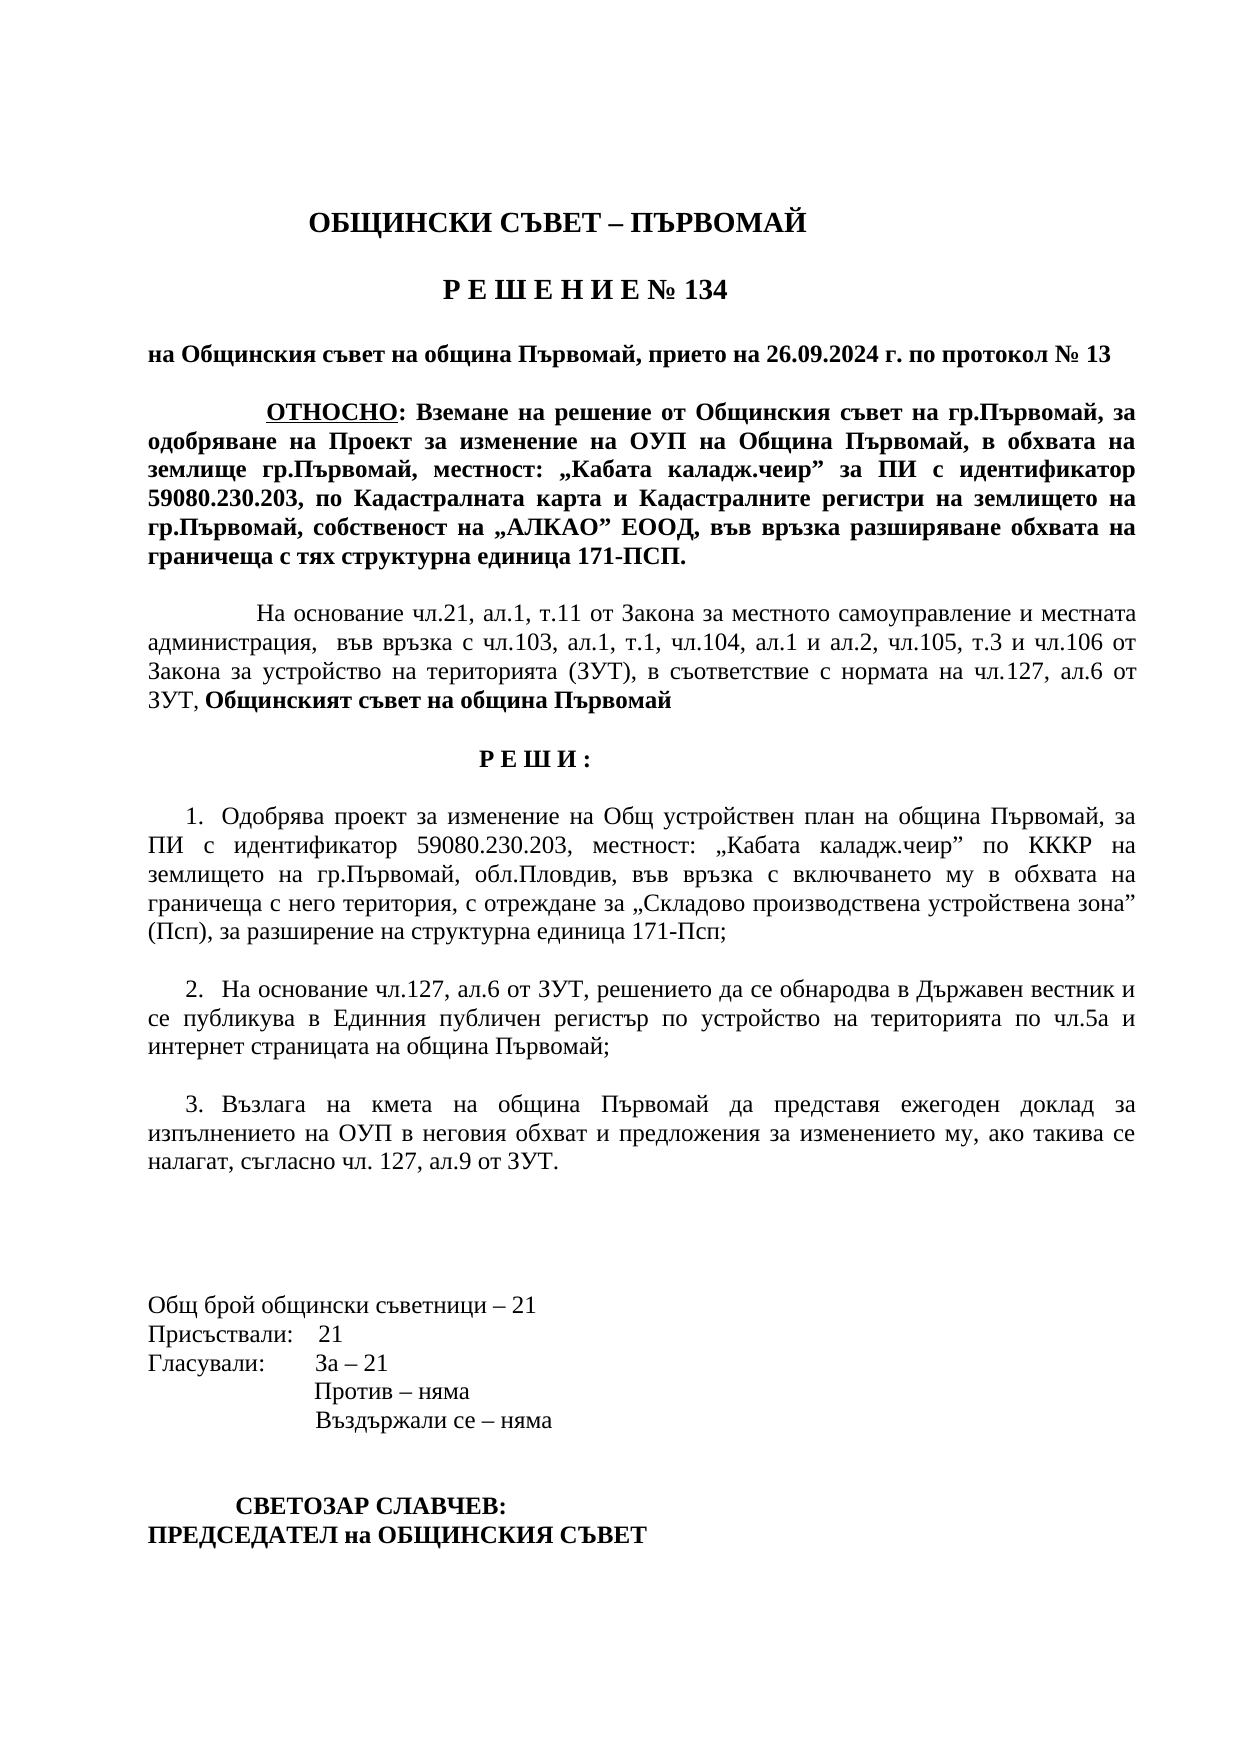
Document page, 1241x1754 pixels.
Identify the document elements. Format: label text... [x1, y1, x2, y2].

text на Общинския съвет на община Първомай, прието на 26.09.2024 г. по протокол № 13 [148, 339, 1137, 368]
text Р Е Ш И : [148, 744, 1137, 773]
text Въздържали се – няма [148, 1405, 1137, 1434]
text СВЕТОЗАР СЛАВЧЕВ: [148, 1491, 1137, 1520]
text Гласували: За – 21 [148, 1348, 1137, 1376]
text ОБЩИНСКИ СЪВЕТ – ПЪРВОМАЙ [148, 205, 1137, 239]
text ПРЕДСЕДАТЕЛ на ОБЩИНСКИЯ СЪВЕТ [148, 1520, 1137, 1549]
text ОТНОСНО: Вземане на решение от Общинския съвет на гр.Първомай, за одобряване на Проект за изменение на ОУП на Община Първомай, в обхвата на землище гр.Първомай, местност: „Кабата каладж.чеир” за ПИ с идентификатор 59080.230.203, по Кадастралната карта и Кадастралните регистри на землището на гр.Първомай, собственост на „АЛКАО” ЕООД, във връзка разширяване обхвата на граничеща с тях структурна единица 171-ПСП. [148, 397, 1137, 569]
list На основание чл.127, ал.6 от ЗУТ, решението да се обнародва в Държавен вестник и се публикува в Единния публичен регистър по устройство на територията по чл.5а и интернет страницата на община Първомай; [148, 974, 1137, 1060]
text Общ брой общински съветници – 21 [148, 1290, 1137, 1319]
text На основание чл.21, ал.1, т.11 от Закона за местното самоуправление и местната администрация, във връзка с чл.103, ал.1, т.1, чл.104, ал.1 и ал.2, чл.105, т.3 и чл.106 от Закона за устройство на територията (ЗУТ), в съответствие с нормата на чл.127, ал.6 от ЗУТ, Общинският съвет на община Първомай [148, 598, 1137, 715]
text Против – няма [148, 1376, 1137, 1405]
list Възлага на кмета на община Първомай да представя ежегоден доклад за изпълнението на ОУП в неговия обхват и предложения за изменението му, ако такива се налагат, съгласно чл. 127, ал.9 от ЗУТ. [148, 1089, 1137, 1175]
list Одобрява проект за изменение на Общ устройствен план на община Първомай, за ПИ с идентификатор 59080.230.203, местност: „Кабата каладж.чеир” по КККР на землището на гр.Първомай, обл.Пловдив, във връзка с включването му в обхвата на граничеща с него територия, с отреждане за „Складово производствена устройствена зона” (Псп), за разширение на структурна единица 171-Псп; [148, 801, 1137, 945]
text Присъствали: 21 [148, 1319, 1137, 1348]
text Р Е Ш Е Н И Е № 134 [443, 272, 1137, 306]
